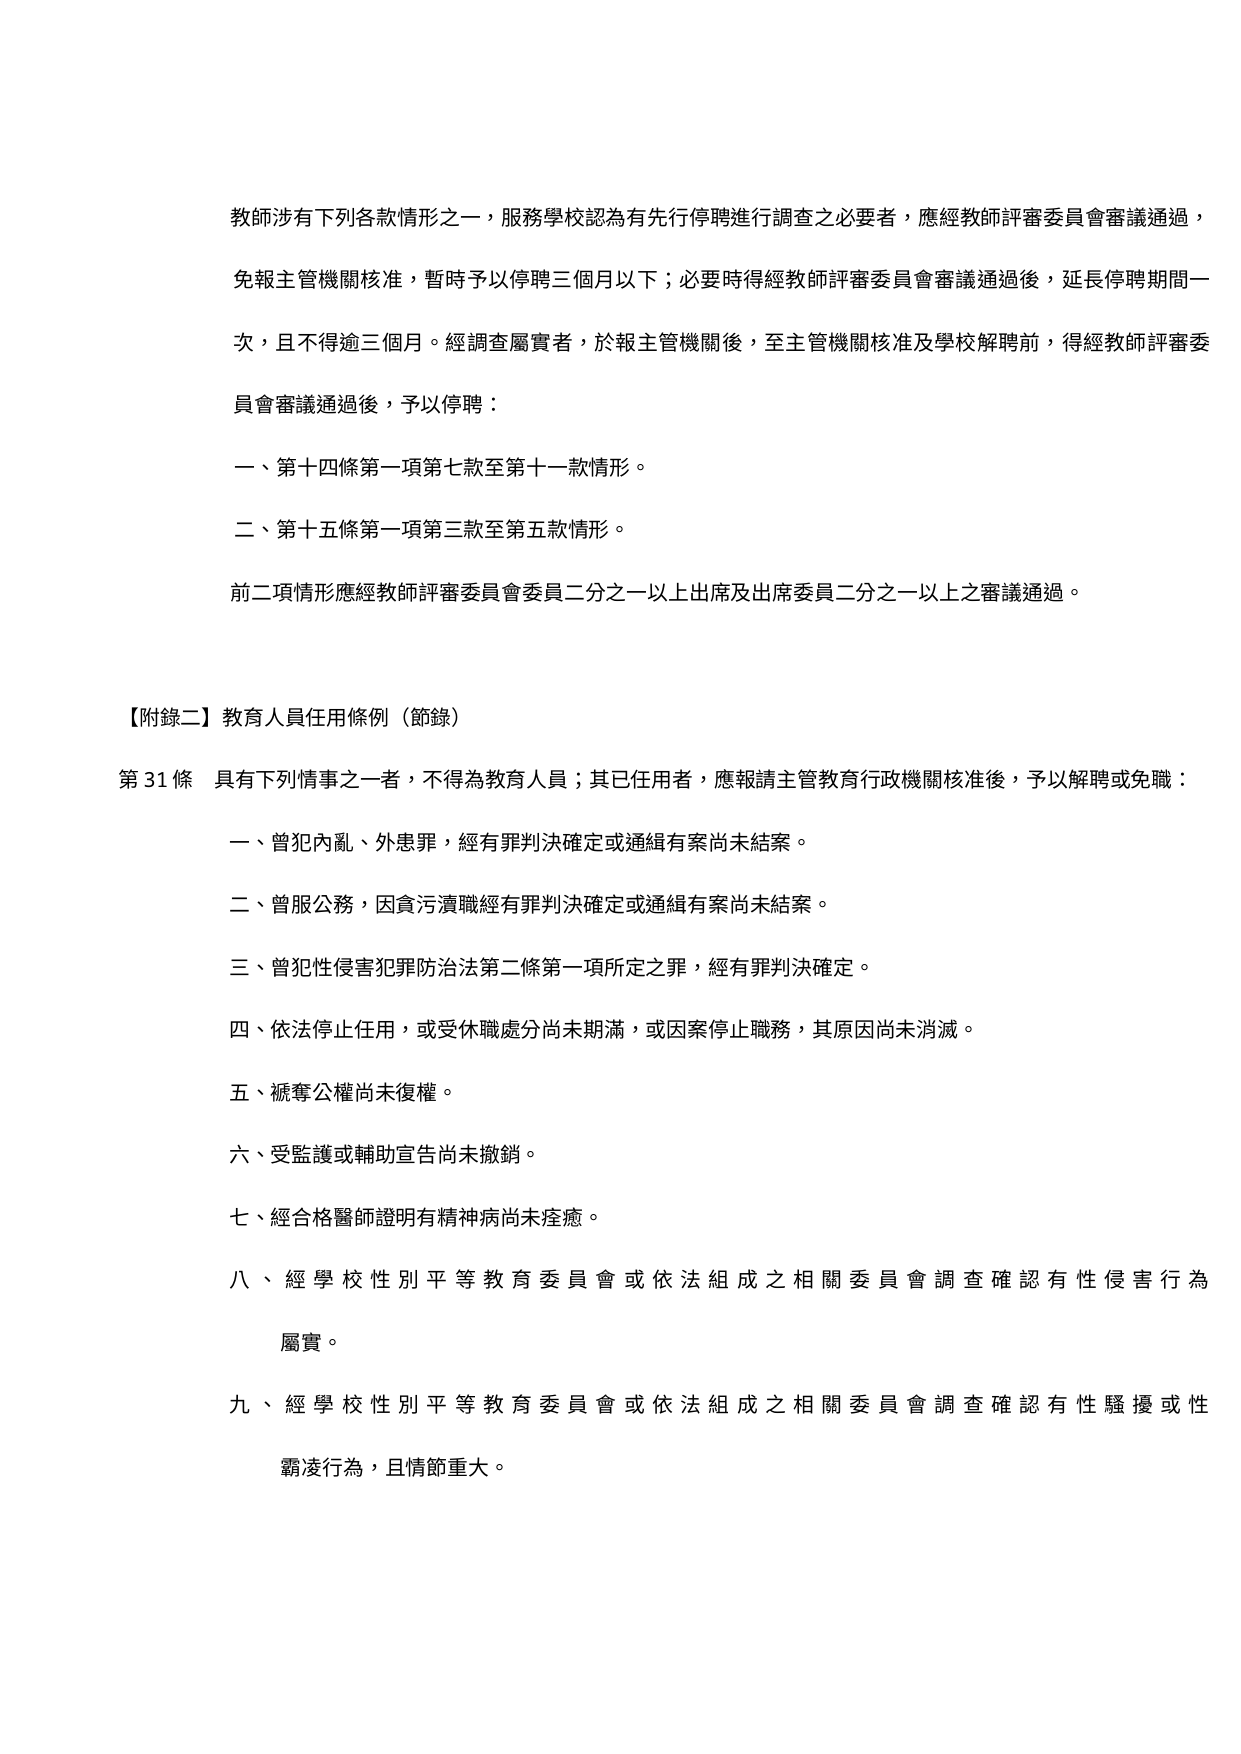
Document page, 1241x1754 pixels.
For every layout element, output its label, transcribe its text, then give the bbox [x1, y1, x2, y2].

text 二、第十五條第一項第三款至第五款情形。 [118, 487, 1211, 550]
text 第31條 具有下列情事之一者，不得為教育人員；其已任用者，應報請主管教育行政機關核准後，予以解聘或免職： [118, 737, 1211, 800]
text 三、曾犯性侵害犯罪防治法第二條第一項所定之罪，經有罪判決確定。 [118, 925, 1211, 987]
text 二、曾服公務，因貪污瀆職經有罪判決確定或通緝有案尚未結案。 [118, 862, 1211, 925]
text 六、受監護或輔助宣告尚未撤銷。 [118, 1112, 1211, 1175]
text 前二項情形應經教師評審委員會委員二分之一以上出席及出席委員二分之一以上之審議通過。 [231, 550, 1211, 612]
text 教師涉有下列各款情形之一，服務學校認為有先行停聘進行調查之必要者，應經教師評審委員會審議通過，免報主管機關核准，暫時予以停聘三個月以下；必要時得經教師評審委員會審議通過後，延長停聘期間一次，且不得逾三個月。經調查屬實者，於報主管機關後，至主管機關核准及學校解聘前，得經教師評審委員會審議通過後，予以停聘： [231, 175, 1211, 425]
text 九、經學校性別平等教育委員會或依法組成之相關委員會調查確認有性騷擾或性 霸凌行為，且情節重大。 [229, 1362, 1211, 1487]
text 四、依法停止任用，或受休職處分尚未期滿，或因案停止職務，其原因尚未消滅。 [118, 987, 1211, 1050]
text 【附錄二】教育人員任用條例（節錄） [118, 675, 1211, 737]
text 一、曾犯內亂、外患罪，經有罪判決確定或通緝有案尚未結案。 [118, 800, 1211, 862]
text 八、經學校性別平等教育委員會或依法組成之相關委員會調查確認有性侵害行為 屬實。 [229, 1237, 1211, 1362]
text 一、第十四條第一項第七款至第十一款情形。 [118, 425, 1211, 487]
text 五、褫奪公權尚未復權。 [118, 1050, 1211, 1112]
text 七、經合格醫師證明有精神病尚未痊癒。 [118, 1175, 1211, 1237]
